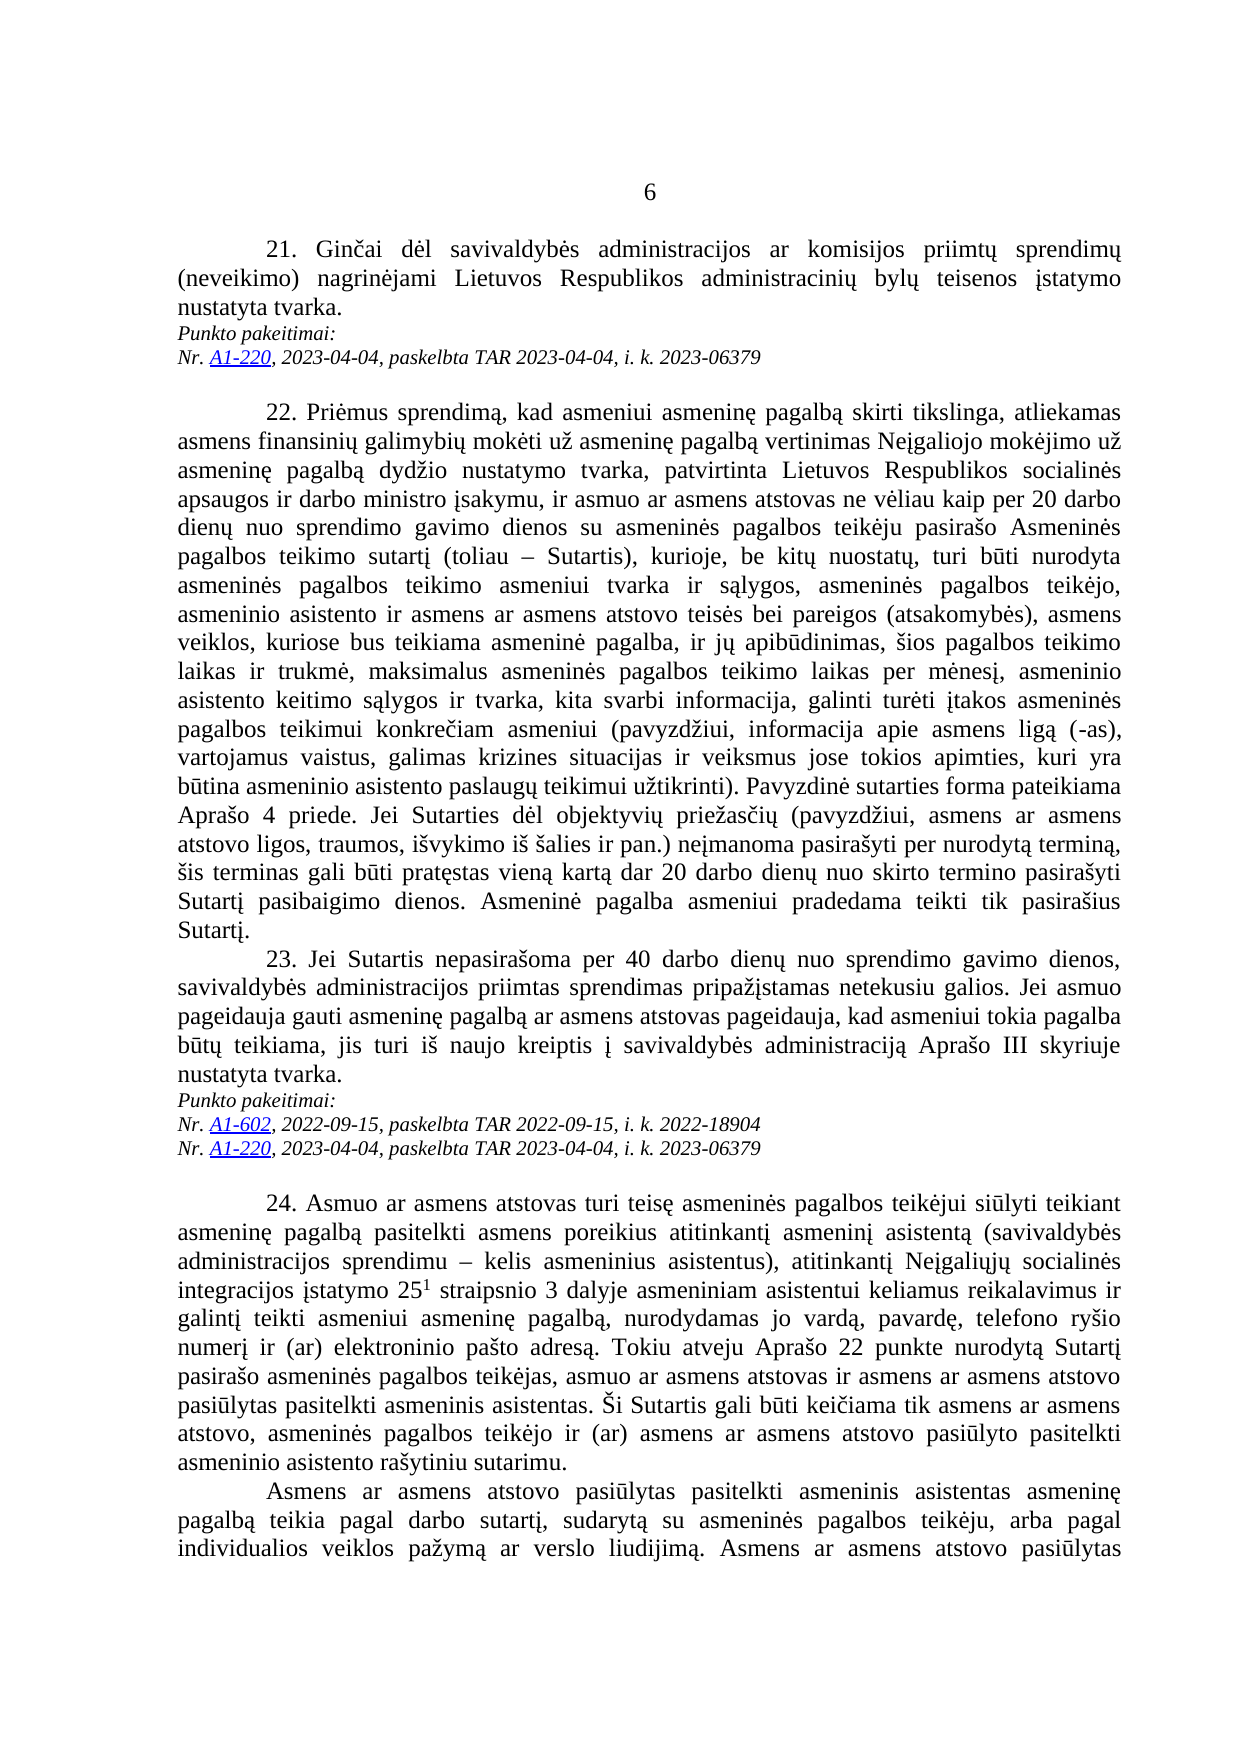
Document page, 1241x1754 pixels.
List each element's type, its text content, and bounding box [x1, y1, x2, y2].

text Punkto pakeitimai: [177, 1087, 1122, 1112]
text 22. Priėmus sprendimą, kad asmeniui asmeninę pagalbą skirti tikslinga, atliekamas asmens finansinių galimybių mokėti už asmeninę pagalbą vertinimas Neįgaliojo mokėjimo už asmeninę pagalbą dydžio nustatymo tvarka, patvirtinta Lietuvos Respublikos socialinės apsaugos ir darbo ministro įsakymu, ir asmuo ar asmens atstovas ne vėliau kaip per 20 darbo dienų nuo sprendimo gavimo dienos su asmeninės pagalbos teikėju pasirašo Asmeninės pagalbos teikimo sutartį (toliau – Sutartis), kurioje, be kitų nuostatų, turi būti nurodyta asmeninės pagalbos teikimo asmeniui tvarka ir sąlygos, asmeninės pagalbos teikėjo, asmeninio asistento ir asmens ar asmens atstovo teisės bei pareigos (atsakomybės), asmens veiklos, kuriose bus teikiama asmeninė pagalba, ir jų apibūdinimas, šios pagalbos teikimo laikas ir trukmė, maksimalus asmeninės pagalbos teikimo laikas per mėnesį, asmeninio asistento keitimo sąlygos ir tvarka, kita svarbi informacija, galinti turėti įtakos asmeninės pagalbos teikimui konkrečiam asmeniui (pavyzdžiui, informacija apie asmens ligą (‑as), vartojamus vaistus, galimas krizines situacijas ir veiksmus jose tokios apimties, kuri yra būtina asmeninio asistento paslaugų teikimui užtikrinti). Pavyzdinė sutarties forma pateikiama Aprašo 4 priede. Jei Sutarties dėl objektyvių priežasčių (pavyzdžiui, asmens ar asmens atstovo ligos, traumos, išvykimo iš šalies ir pan.) neįmanoma pasirašyti per nurodytą terminą, šis terminas gali būti pratęstas vieną kartą dar 20 darbo dienų nuo skirto termino pasirašyti Sutartį pasibaigimo dienos. Asmeninė pagalba asmeniui pradedama teikti tik pasirašius Sutartį. [177, 397, 1122, 944]
text 21. Ginčai dėl savivaldybės administracijos ar komisijos priimtų sprendimų (neveikimo) nagrinėjami Lietuvos Respublikos administracinių bylų teisenos įstatymo nustatyta tvarka. [177, 234, 1122, 321]
text Nr. A1-602, 2022-09-15, paskelbta TAR 2022-09-15, i. k. 2022-18904 [177, 1112, 1122, 1136]
text Punkto pakeitimai: [177, 321, 1122, 345]
text Asmens ar asmens atstovo pasiūlytas pasitelkti asmeninis asistentas asmeninę pagalbą teikia pagal darbo sutartį, sudarytą su asmeninės pagalbos teikėju, arba pagal individualios veiklos pažymą ar verslo liudijimą. Asmens ar asmens atstovo pasiūlytas [177, 1476, 1122, 1563]
text Nr. A1-220, 2023-04-04, paskelbta TAR 2023-04-04, i. k. 2023-06379 [177, 1136, 1122, 1160]
text 23. Jei Sutartis nepasirašoma per 40 darbo dienų nuo sprendimo gavimo dienos, savivaldybės administracijos priimtas sprendimas pripažįstamas netekusiu galios. Jei asmuo pageidauja gauti asmeninę pagalbą ar asmens atstovas pageidauja, kad asmeniui tokia pagalba būtų teikiama, jis turi iš naujo kreiptis į savivaldybės administraciją Aprašo III skyriuje nustatyta tvarka. [177, 944, 1122, 1087]
text 24. Asmuo ar asmens atstovas turi teisę asmeninės pagalbos teikėjui siūlyti teikiant asmeninę pagalbą pasitelkti asmens poreikius atitinkantį asmeninį asistentą (savivaldybės administracijos sprendimu – kelis asmeninius asistentus), atitinkantį Neįgaliųjų socialinės integracijos įstatymo 251 straipsnio 3 dalyje asmeniniam asistentui keliamus reikalavimus ir galintį teikti asmeniui asmeninę pagalbą, nurodydamas jo vardą, pavardę, telefono ryšio numerį ir (ar) elektroninio pašto adresą. Tokiu atveju Aprašo 22 punkte nurodytą Sutartį pasirašo asmeninės pagalbos teikėjas, asmuo ar asmens atstovas ir asmens ar asmens atstovo pasiūlytas pasitelkti asmeninis asistentas. Ši Sutartis gali būti keičiama tik asmens ar asmens atstovo, asmeninės pagalbos teikėjo ir (ar) asmens ar asmens atstovo pasiūlyto pasitelkti asmeninio asistento rašytiniu sutarimu. [177, 1188, 1122, 1476]
text Nr. A1-220, 2023-04-04, paskelbta TAR 2023-04-04, i. k. 2023-06379 [177, 345, 1122, 369]
